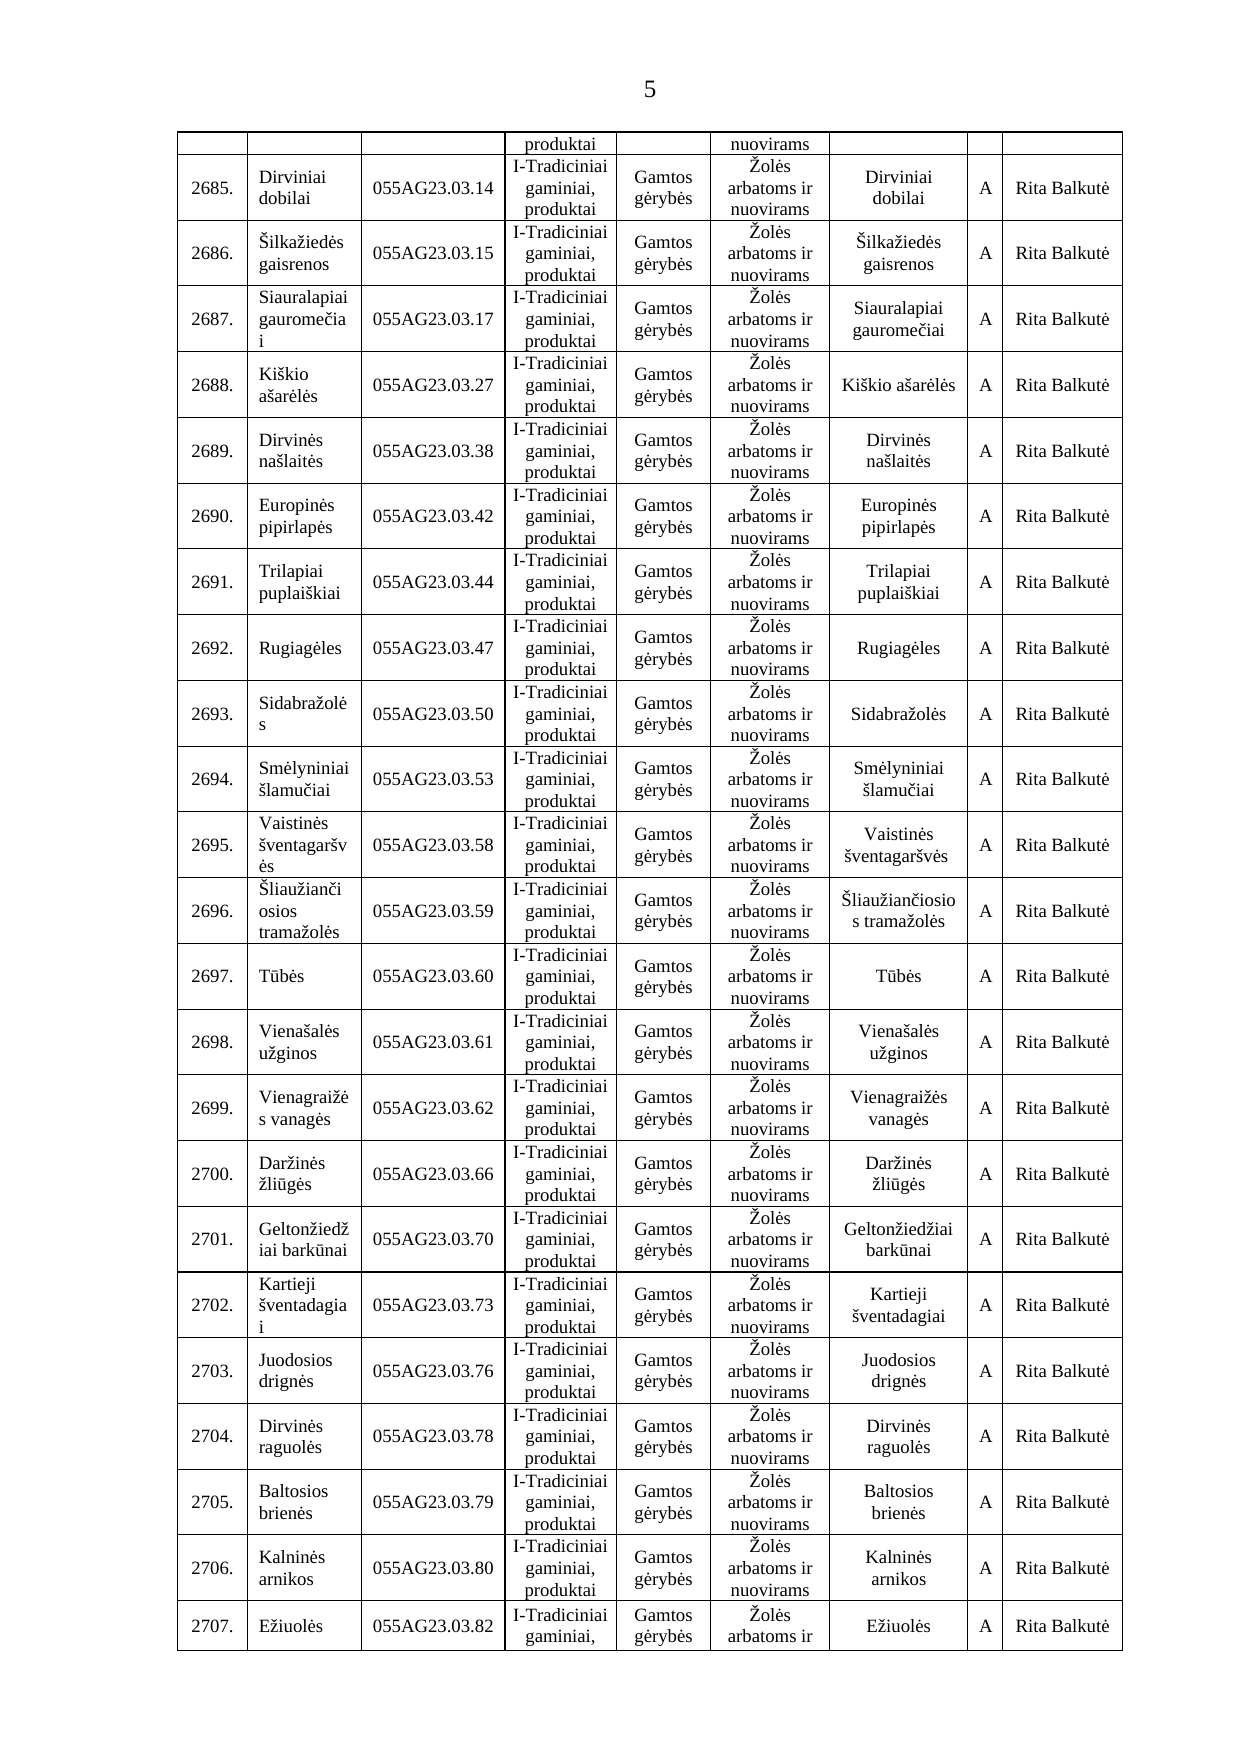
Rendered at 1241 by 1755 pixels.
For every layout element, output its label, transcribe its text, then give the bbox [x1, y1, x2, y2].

table_cell A [968, 1338, 1002, 1403]
table_cell Baltosios brienės [830, 1470, 967, 1534]
table_cell Žolės arbatoms ir nuovirams [711, 615, 829, 680]
table_cell I-Tradiciniai gaminiai, produktai [506, 418, 616, 483]
table_cell Rita Balkutė [1003, 352, 1122, 417]
table_cell [178, 133, 247, 154]
table_cell Smėlyniniai šlamučiai [248, 747, 361, 811]
table_cell Žolės arbatoms ir nuovirams [711, 1535, 829, 1600]
table_cell Gamtos gėrybės [617, 352, 710, 417]
table_cell 2685. [178, 155, 247, 220]
table_cell Rita Balkutė [1003, 1338, 1122, 1403]
table_cell [248, 133, 361, 154]
table_cell Žolės arbatoms ir nuovirams [711, 944, 829, 1008]
table_cell Žolės arbatoms ir [711, 1601, 829, 1650]
table_cell Žolės arbatoms ir nuovirams [711, 1075, 829, 1140]
table_cell A [968, 944, 1002, 1008]
table_cell Dirvinės raguolės [830, 1404, 967, 1468]
table_cell Žolės arbatoms ir nuovirams [711, 155, 829, 220]
table_cell 055AG23.03.50 [362, 681, 504, 746]
table_cell A [968, 484, 1002, 548]
table_cell Vienašalės užginos [248, 1010, 361, 1074]
table_cell Sidabražolės [830, 681, 967, 746]
table_cell 055AG23.03.80 [362, 1535, 504, 1600]
table_cell A [968, 615, 1002, 680]
table_cell Gamtos gėrybės [617, 747, 710, 811]
table_cell A [968, 1075, 1002, 1140]
table_cell Gamtos gėrybės [617, 615, 710, 680]
table_cell Vienagraižės vanagės [830, 1075, 967, 1140]
table_cell 055AG23.03.53 [362, 747, 504, 811]
table_cell Žolės arbatoms ir nuovirams [711, 747, 829, 811]
table_cell 055AG23.03.27 [362, 352, 504, 417]
table_cell Europinės pipirlapės [830, 484, 967, 548]
table_cell 2694. [178, 747, 247, 811]
table_cell [617, 133, 710, 154]
table_cell A [968, 1010, 1002, 1074]
table_cell I-Tradiciniai gaminiai, produktai [506, 1338, 616, 1403]
table_cell 2699. [178, 1075, 247, 1140]
table_cell Rita Balkutė [1003, 1010, 1122, 1074]
table_cell Rita Balkutė [1003, 286, 1122, 351]
table_cell I-Tradiciniai gaminiai, produktai [506, 681, 616, 746]
table_cell Rita Balkutė [1003, 681, 1122, 746]
table_cell Vienašalės užginos [830, 1010, 967, 1074]
table_cell Rita Balkutė [1003, 1207, 1122, 1271]
table_cell Gamtos gėrybės [617, 1141, 710, 1206]
table_cell A [968, 221, 1002, 285]
table_cell I-Tradiciniai gaminiai, produktai [506, 878, 616, 943]
table_cell 2688. [178, 352, 247, 417]
table_cell 2689. [178, 418, 247, 483]
table_cell A [968, 1470, 1002, 1534]
table_cell Dirviniai dobilai [830, 155, 967, 220]
table_cell A [968, 1273, 1002, 1337]
table_cell 055AG23.03.58 [362, 812, 504, 877]
table_cell produktai [506, 133, 616, 154]
table_cell Gamtos gėrybės [617, 878, 710, 943]
table_cell [968, 133, 1002, 154]
table_cell 2692. [178, 615, 247, 680]
table_cell A [968, 286, 1002, 351]
table_cell Siauralapiai gauromečiai [830, 286, 967, 351]
table_cell Rita Balkutė [1003, 1404, 1122, 1468]
table_cell 2706. [178, 1535, 247, 1600]
table_cell Gamtos gėrybės [617, 1075, 710, 1140]
table_cell Europinės pipirlapės [248, 484, 361, 548]
table_cell 055AG23.03.62 [362, 1075, 504, 1140]
table_cell 055AG23.03.59 [362, 878, 504, 943]
table_cell I-Tradiciniai gaminiai, produktai [506, 221, 616, 285]
table_cell Žolės arbatoms ir nuovirams [711, 681, 829, 746]
table_cell Gamtos gėrybės [617, 1010, 710, 1074]
table_cell Gamtos gėrybės [617, 155, 710, 220]
table_cell Gamtos gėrybės [617, 1535, 710, 1600]
table_cell 2701. [178, 1207, 247, 1271]
table_cell Vaistinės šventagaršvės [830, 812, 967, 877]
table_cell 055AG23.03.79 [362, 1470, 504, 1534]
table_cell Rita Balkutė [1003, 944, 1122, 1008]
table_cell Geltonžiedžiai barkūnai [248, 1207, 361, 1271]
table_cell Žolės arbatoms ir nuovirams [711, 1470, 829, 1534]
table_cell Žolės arbatoms ir nuovirams [711, 484, 829, 548]
table_cell 055AG23.03.66 [362, 1141, 504, 1206]
table_cell Gamtos gėrybės [617, 1338, 710, 1403]
table_cell Trilapiai puplaiškiai [830, 549, 967, 614]
table_cell Kartieji šventadagiai [830, 1273, 967, 1337]
table_cell Dirvinės našlaitės [248, 418, 361, 483]
table_cell Daržinės žliūgės [248, 1141, 361, 1206]
table_cell Baltosios brienės [248, 1470, 361, 1534]
table_cell Rita Balkutė [1003, 221, 1122, 285]
table_cell 055AG23.03.61 [362, 1010, 504, 1074]
table_cell Tūbės [830, 944, 967, 1008]
table_cell Rugiagėles [248, 615, 361, 680]
table_cell Žolės arbatoms ir nuovirams [711, 221, 829, 285]
table_cell I-Tradiciniai gaminiai, produktai [506, 352, 616, 417]
table_cell I-Tradiciniai gaminiai, produktai [506, 1207, 616, 1271]
table_cell Rita Balkutė [1003, 878, 1122, 943]
table_cell Gamtos gėrybės [617, 681, 710, 746]
table_cell 2705. [178, 1470, 247, 1534]
table_cell Gamtos gėrybės [617, 484, 710, 548]
table_cell Tūbės [248, 944, 361, 1008]
table_cell Žolės arbatoms ir nuovirams [711, 1273, 829, 1337]
table_cell 2698. [178, 1010, 247, 1074]
table_cell Gamtos gėrybės [617, 1404, 710, 1468]
table_cell I-Tradiciniai gaminiai, produktai [506, 615, 616, 680]
table_cell 2697. [178, 944, 247, 1008]
table_cell Gamtos gėrybės [617, 812, 710, 877]
table_cell Žolės arbatoms ir nuovirams [711, 352, 829, 417]
table_cell Šilkažiedės gaisrenos [830, 221, 967, 285]
table_cell A [968, 1141, 1002, 1206]
table_cell Gamtos gėrybės [617, 549, 710, 614]
table_cell 2703. [178, 1338, 247, 1403]
table_cell Ežiuolės [248, 1601, 361, 1650]
table_cell Rugiagėles [830, 615, 967, 680]
table_cell Gamtos gėrybės [617, 1273, 710, 1337]
table_cell Žolės arbatoms ir nuovirams [711, 418, 829, 483]
table_cell Rita Balkutė [1003, 1470, 1122, 1534]
table_cell Žolės arbatoms ir nuovirams [711, 549, 829, 614]
table_cell Juodosios drignės [830, 1338, 967, 1403]
table_cell 055AG23.03.42 [362, 484, 504, 548]
table_cell Rita Balkutė [1003, 1273, 1122, 1337]
table_cell Gamtos gėrybės [617, 1601, 710, 1650]
table_cell 055AG23.03.15 [362, 221, 504, 285]
table_cell A [968, 878, 1002, 943]
table_cell I-Tradiciniai gaminiai, produktai [506, 1141, 616, 1206]
table_cell 2702. [178, 1273, 247, 1337]
table_cell Kalninės arnikos [248, 1535, 361, 1600]
table_cell nuovirams [711, 133, 829, 154]
table_cell Rita Balkutė [1003, 1601, 1122, 1650]
table_cell 055AG23.03.14 [362, 155, 504, 220]
table_cell Dirvinės raguolės [248, 1404, 361, 1468]
table_cell A [968, 747, 1002, 811]
table_cell Rita Balkutė [1003, 484, 1122, 548]
table_cell 2686. [178, 221, 247, 285]
table_cell Geltonžiedžiai barkūnai [830, 1207, 967, 1271]
table_cell I-Tradiciniai gaminiai, produktai [506, 1470, 616, 1534]
table_cell I-Tradiciniai gaminiai, produktai [506, 549, 616, 614]
table_cell [830, 133, 967, 154]
table_cell 055AG23.03.38 [362, 418, 504, 483]
table_cell I-Tradiciniai gaminiai, [506, 1601, 616, 1650]
table_cell [362, 133, 504, 154]
table_cell 055AG23.03.76 [362, 1338, 504, 1403]
table_cell Vaistinės šventagaršvės [248, 812, 361, 877]
table_cell 2695. [178, 812, 247, 877]
table_cell Gamtos gėrybės [617, 1470, 710, 1534]
table_cell 2691. [178, 549, 247, 614]
table_cell Ežiuolės [830, 1601, 967, 1650]
table_cell A [968, 155, 1002, 220]
table_cell 2693. [178, 681, 247, 746]
table_cell I-Tradiciniai gaminiai, produktai [506, 1075, 616, 1140]
table_cell Žolės arbatoms ir nuovirams [711, 812, 829, 877]
table_cell Šliaužiančiosios tramažolės [830, 878, 967, 943]
table_cell Rita Balkutė [1003, 747, 1122, 811]
table_cell Juodosios drignės [248, 1338, 361, 1403]
table_cell 2690. [178, 484, 247, 548]
table_cell I-Tradiciniai gaminiai, produktai [506, 1010, 616, 1074]
table_cell 055AG23.03.78 [362, 1404, 504, 1468]
table_cell 2696. [178, 878, 247, 943]
table_cell I-Tradiciniai gaminiai, produktai [506, 812, 616, 877]
table_cell Rita Balkutė [1003, 1141, 1122, 1206]
table_cell I-Tradiciniai gaminiai, produktai [506, 944, 616, 1008]
table_cell Kiškio ašarėlės [248, 352, 361, 417]
table_cell Gamtos gėrybės [617, 944, 710, 1008]
table_cell 2707. [178, 1601, 247, 1650]
table_cell Sidabražolės [248, 681, 361, 746]
table_cell I-Tradiciniai gaminiai, produktai [506, 1404, 616, 1468]
table_cell Smėlyniniai šlamučiai [830, 747, 967, 811]
table_cell Rita Balkutė [1003, 155, 1122, 220]
table_cell Šilkažiedės gaisrenos [248, 221, 361, 285]
table_cell A [968, 1535, 1002, 1600]
table_cell Rita Balkutė [1003, 418, 1122, 483]
table_cell Dirvinės našlaitės [830, 418, 967, 483]
table_cell Daržinės žliūgės [830, 1141, 967, 1206]
table_cell A [968, 418, 1002, 483]
table_cell Rita Balkutė [1003, 812, 1122, 877]
table_cell I-Tradiciniai gaminiai, produktai [506, 484, 616, 548]
table_cell 055AG23.03.60 [362, 944, 504, 1008]
table_cell Žolės arbatoms ir nuovirams [711, 1338, 829, 1403]
table_cell Trilapiai puplaiškiai [248, 549, 361, 614]
table_cell A [968, 549, 1002, 614]
table_cell Kiškio ašarėlės [830, 352, 967, 417]
table_cell Vienagraižės vanagės [248, 1075, 361, 1140]
table_cell I-Tradiciniai gaminiai, produktai [506, 1273, 616, 1337]
table_cell 055AG23.03.82 [362, 1601, 504, 1650]
table_cell I-Tradiciniai gaminiai, produktai [506, 747, 616, 811]
table_cell Kalninės arnikos [830, 1535, 967, 1600]
table_cell Siauralapiai gauromečiai [248, 286, 361, 351]
table_cell Gamtos gėrybės [617, 418, 710, 483]
table_cell Dirviniai dobilai [248, 155, 361, 220]
table_cell Žolės arbatoms ir nuovirams [711, 878, 829, 943]
table_cell 055AG23.03.70 [362, 1207, 504, 1271]
table_cell 055AG23.03.17 [362, 286, 504, 351]
table_cell A [968, 1601, 1002, 1650]
table_cell Žolės arbatoms ir nuovirams [711, 1404, 829, 1468]
table_cell Rita Balkutė [1003, 615, 1122, 680]
table_cell Gamtos gėrybės [617, 221, 710, 285]
table_cell [1003, 133, 1122, 154]
table_cell I-Tradiciniai gaminiai, produktai [506, 1535, 616, 1600]
table_cell A [968, 681, 1002, 746]
table_cell Kartieji šventadagiai [248, 1273, 361, 1337]
table_cell Žolės arbatoms ir nuovirams [711, 1207, 829, 1271]
table_cell A [968, 352, 1002, 417]
table_cell A [968, 1404, 1002, 1468]
table_cell Žolės arbatoms ir nuovirams [711, 286, 829, 351]
table_cell Gamtos gėrybės [617, 1207, 710, 1271]
table_cell Gamtos gėrybės [617, 286, 710, 351]
table_cell A [968, 1207, 1002, 1271]
table_cell A [968, 812, 1002, 877]
table_cell I-Tradiciniai gaminiai, produktai [506, 155, 616, 220]
table_cell Rita Balkutė [1003, 1075, 1122, 1140]
table_cell Rita Balkutė [1003, 549, 1122, 614]
table_cell 055AG23.03.44 [362, 549, 504, 614]
table_cell I-Tradiciniai gaminiai, produktai [506, 286, 616, 351]
table_cell 2700. [178, 1141, 247, 1206]
table_cell 2704. [178, 1404, 247, 1468]
table_cell Šliaužiančiosios tramažolės [248, 878, 361, 943]
table_cell Žolės arbatoms ir nuovirams [711, 1010, 829, 1074]
table_cell 055AG23.03.47 [362, 615, 504, 680]
table_cell Rita Balkutė [1003, 1535, 1122, 1600]
table_cell 055AG23.03.73 [362, 1273, 504, 1337]
table_cell Žolės arbatoms ir nuovirams [711, 1141, 829, 1206]
table_cell 2687. [178, 286, 247, 351]
